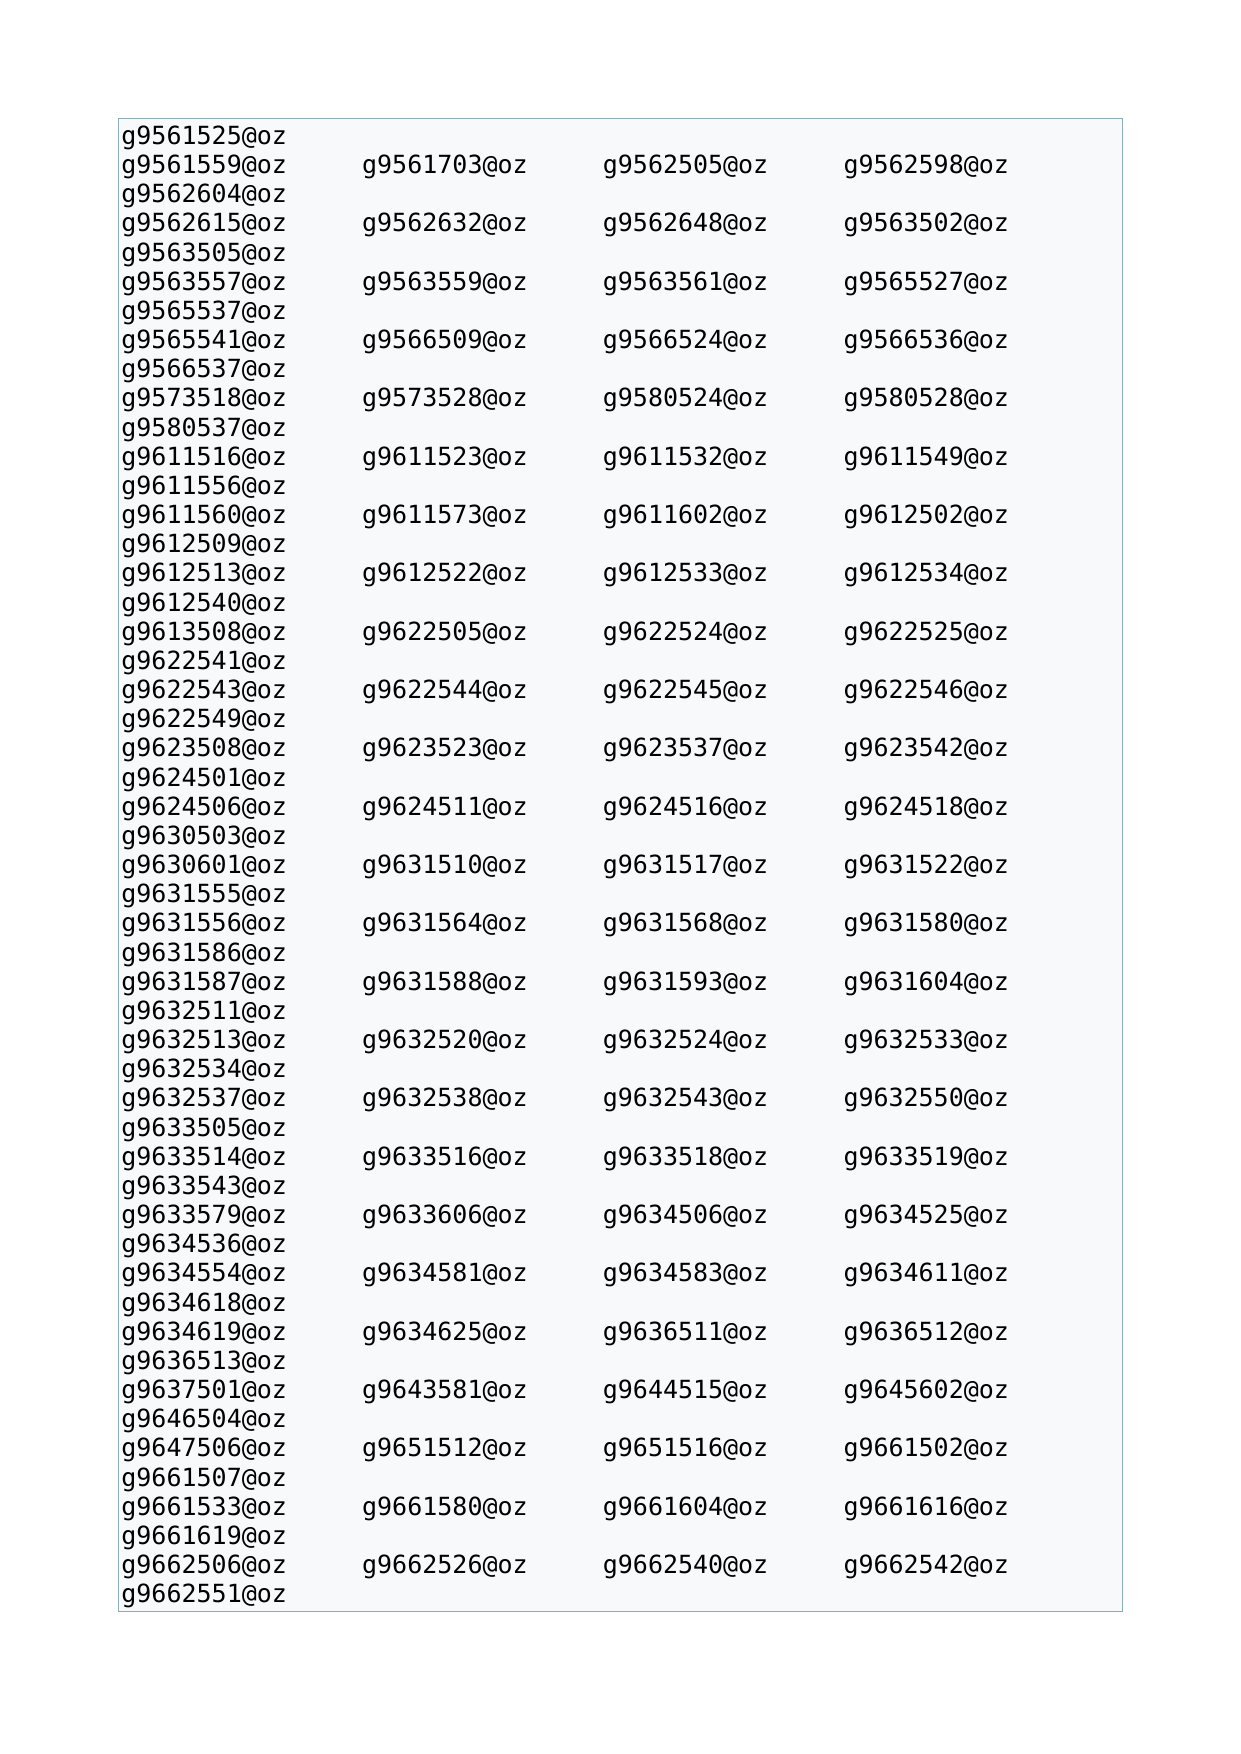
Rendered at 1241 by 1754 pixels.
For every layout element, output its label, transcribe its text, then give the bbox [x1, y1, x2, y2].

text g9561525@oz g9561559@oz g9561703@oz g9562505@oz g9562598@oz g9562604@oz g9562615@oz g9562632@oz g9562648@oz g9563502@oz g9563505@oz g9563557@oz g9563559@oz g9563561@oz g9565527@oz g9565537@oz g9565541@oz g9566509@oz g9566524@oz g9566536@oz g9566537@oz g9573518@oz g9573528@oz g9580524@oz g9580528@oz g9580537@oz g9611516@oz g9611523@oz g9611532@oz g9611549@oz g9611556@oz g9611560@oz g9611573@oz g9611602@oz g9612502@oz g9612509@oz g9612513@oz g9612522@oz g9612533@oz g9612534@oz g9612540@oz g9613508@oz g9622505@oz g9622524@oz g9622525@oz g9622541@oz g9622543@oz g9622544@oz g9622545@oz g9622546@oz g9622549@oz g9623508@oz g9623523@oz g9623537@oz g9623542@oz g9624501@oz g9624506@oz g9624511@oz g9624516@oz g9624518@oz g9630503@oz g9630601@oz g9631510@oz g9631517@oz g9631522@oz g9631555@oz g9631556@oz g9631564@oz g9631568@oz g9631580@oz g9631586@oz g9631587@oz g9631588@oz g9631593@oz g9631604@oz g9632511@oz g9632513@oz g9632520@oz g9632524@oz g9632533@oz g9632534@oz g9632537@oz g9632538@oz g9632543@oz g9632550@oz g9633505@oz g9633514@oz g9633516@oz g9633518@oz g9633519@oz g9633543@oz g9633579@oz g9633606@oz g9634506@oz g9634525@oz g9634536@oz g9634554@oz g9634581@oz g9634583@oz g9634611@oz g9634618@oz g9634619@oz g9634625@oz g9636511@oz g9636512@oz g9636513@oz g9637501@oz g9643581@oz g9644515@oz g9645602@oz g9646504@oz g9647506@oz g9651512@oz g9651516@oz g9661502@oz g9661507@oz g9661533@oz g9661580@oz g9661604@oz g9661616@oz g9661619@oz g9662506@oz g9662526@oz g9662540@oz g9662542@oz g9662551@oz [119, 119, 1122, 1611]
